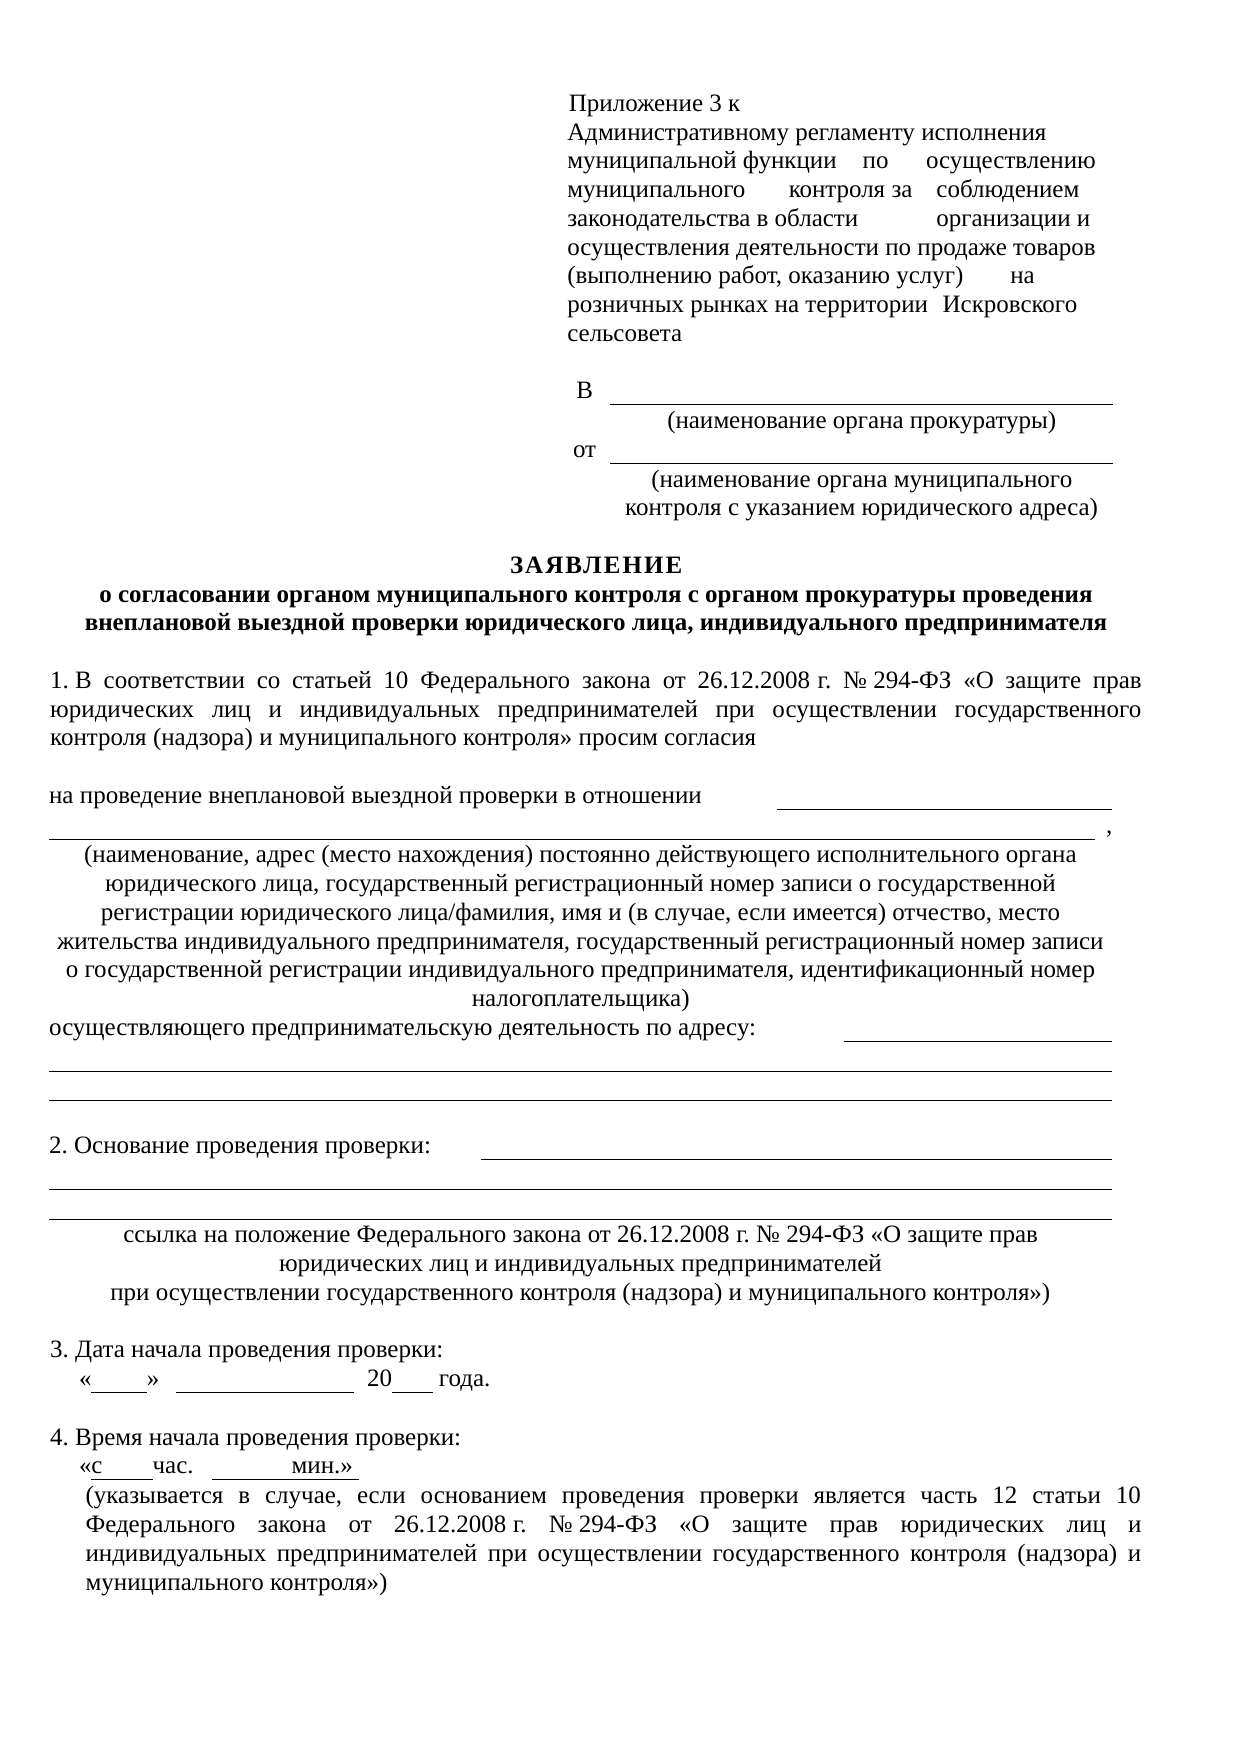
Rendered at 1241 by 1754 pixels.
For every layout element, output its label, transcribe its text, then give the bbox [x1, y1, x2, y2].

table_header [212, 1451, 285, 1479]
text (указывается в случае, если основанием проведения проверки является часть 12 статьи 10 Федерального закона от 26.12.2008 г. № 294-ФЗ «О защите прав юридических лиц и индивидуальных предпринимателей при осуществлении государственного контроля (надзора) и муниципального контроля») [85, 1480, 1142, 1595]
table_header час. [153, 1451, 212, 1479]
table_cell осуществляющего предпринимательскую деятельность по адресу: [49, 1012, 844, 1041]
table_cell [49, 809, 1094, 838]
table_header В [559, 347, 610, 404]
table_cell [49, 1190, 1112, 1218]
table_cell (наименование органа прокуратуры) [610, 405, 1113, 434]
table_cell , [1095, 810, 1112, 838]
table_header 20 [354, 1363, 392, 1392]
table_header « [49, 1363, 91, 1392]
table_header » [147, 1363, 176, 1392]
text 1. В соответствии со статьей 10 Федерального закона от 26.12.2008 г. № 294-ФЗ «О защите прав юридических лиц и индивидуальных предпринимателей при осуществлении государственного контроля (надзора) и муниципального контроля» просим согласия [50, 665, 1142, 751]
text ЗАЯВЛЕНИЕ [50, 550, 1142, 579]
table_cell [844, 1012, 1112, 1041]
table_cell [49, 1041, 1112, 1071]
text о согласовании органом муниципального контроля с органом прокуратуры проведения внеплановой выездной проверки юридического лица, индивидуального предпринимателя [50, 579, 1142, 636]
table_cell (наименование, адрес (место нахождения) постоянно действующего исполнительного органа юридического лица, государственный регистрационный номер записи о государственной регистрации юридического лица/фамилия, имя и (в случае, если имеется) отчество, место жительства индивидуального предпринимателя, государственный регистрационный номер записи о государственной регистрации индивидуального предпринимателя, идентификационный номер налогоплательщика) [49, 839, 1112, 1012]
table_header [777, 751, 1112, 809]
text Административному регламенту исполнения муниципальной функции по осуществлению муниципального контроля за соблюдением законодательства в области организации и осуществления деятельности по продаже товаров (выполнению работ, оказанию услуг) на розничных рынках на территории Искровского сельсовета [567, 117, 1142, 347]
table_cell от [559, 434, 610, 463]
table_cell [49, 1072, 1112, 1100]
text Приложение 3 к [50, 88, 1142, 117]
table_header [481, 1130, 1112, 1159]
text 3. Дата начала проведения проверки: [50, 1334, 1142, 1363]
table_cell [559, 404, 610, 434]
table_header на проведение внеплановой выездной проверки в отношении [49, 751, 777, 809]
table_cell [559, 463, 610, 521]
table_header 2. Основание проведения проверки: [49, 1130, 481, 1159]
table_header [176, 1363, 354, 1392]
table_cell ссылка на положение Федерального закона от 26.12.2008 г. № 294-ФЗ «О защите прав юридических лиц и индивидуальных предпринимателей при осуществлении государственного контроля (надзора) и муниципального контроля») [49, 1220, 1112, 1306]
table_cell [610, 434, 1113, 463]
table_cell (наименование органа муниципального контроля с указанием юридического адреса) [610, 464, 1113, 521]
table_header [91, 1363, 147, 1392]
table_header « [49, 1451, 91, 1479]
table_header года. [433, 1363, 510, 1392]
table_header [610, 347, 1113, 404]
table_header с [91, 1451, 152, 1479]
text 4. Время начала проведения проверки: [50, 1422, 1142, 1451]
table_header [392, 1363, 432, 1392]
table_cell [49, 1159, 1112, 1189]
table_header мин.» [285, 1451, 359, 1479]
